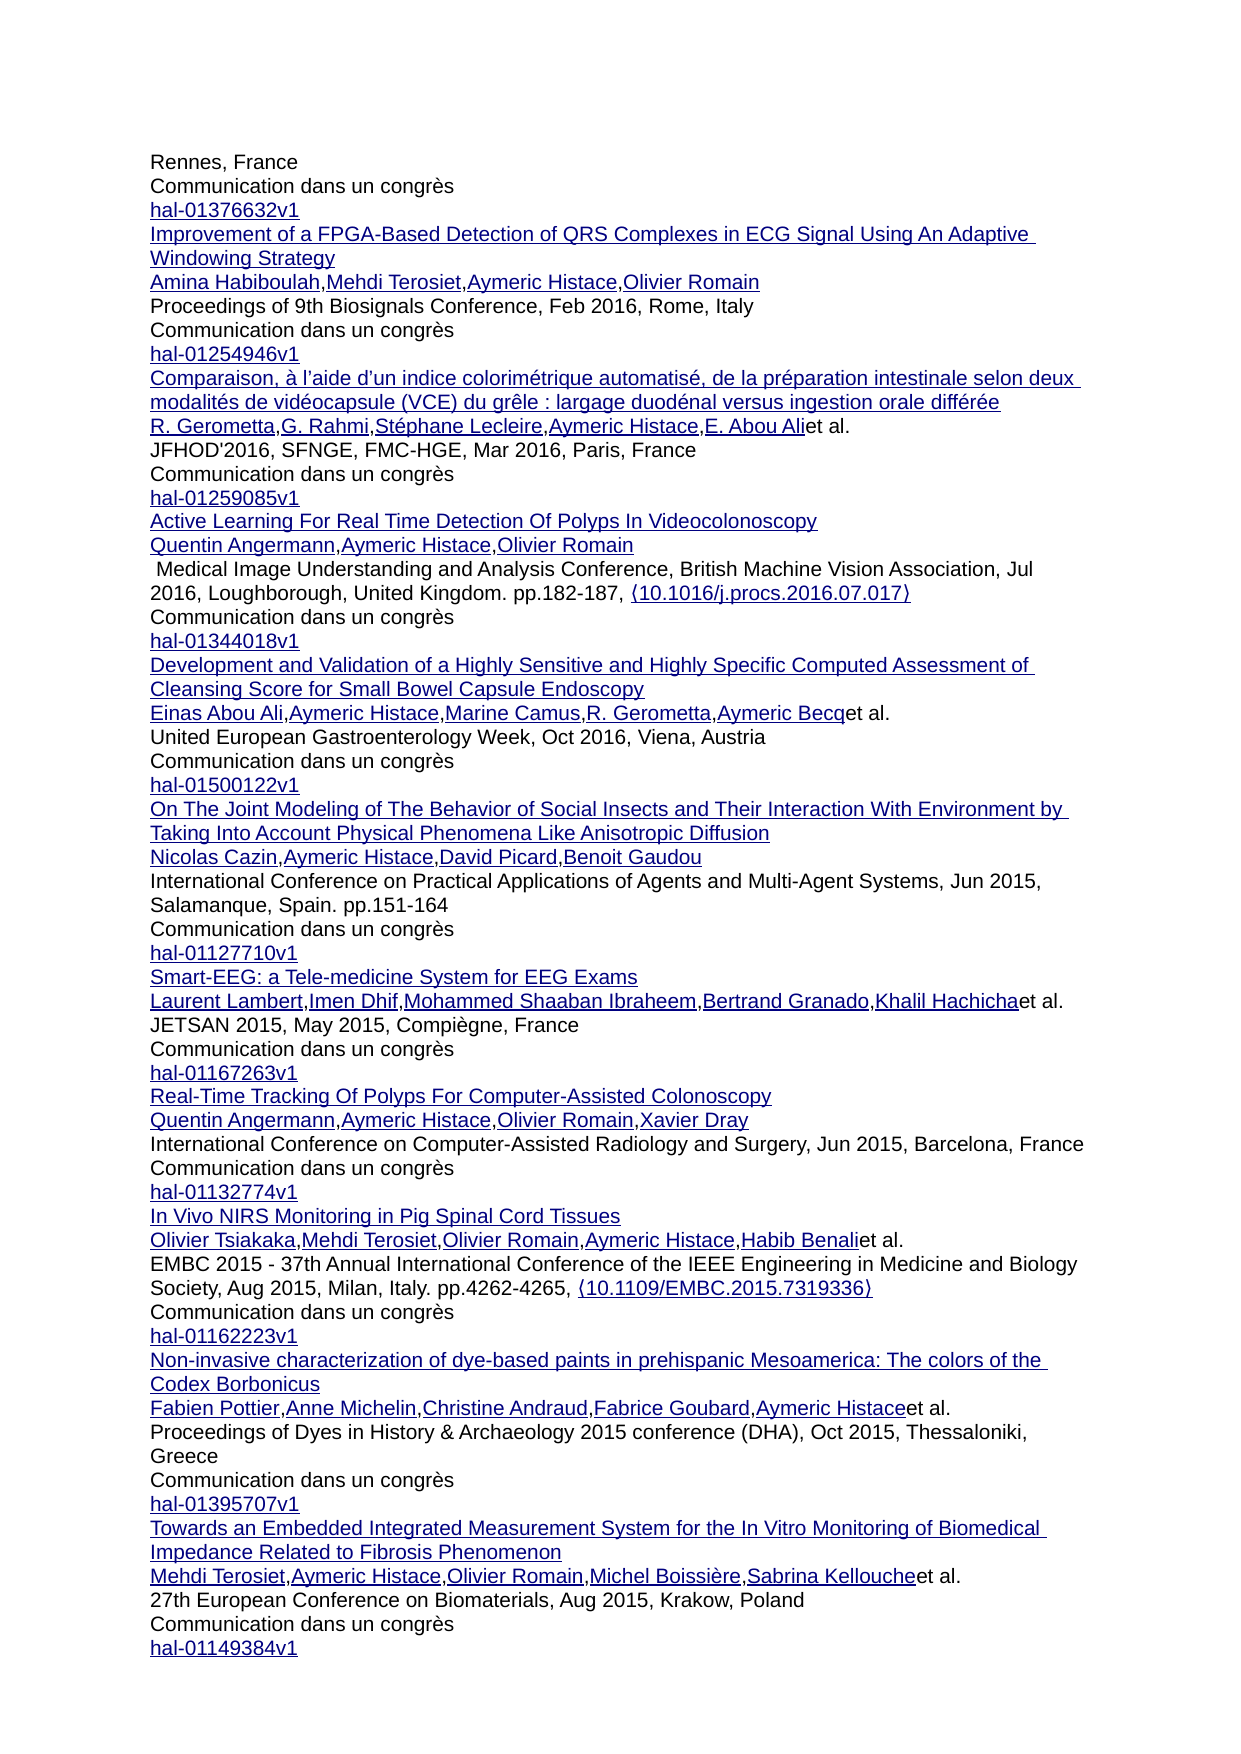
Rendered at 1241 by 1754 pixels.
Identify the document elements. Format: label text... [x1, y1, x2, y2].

table_cell Comparaison, à l’aide d’un indice colorimétrique automatisé, de la préparation intestinale selon deux modalités de vidéocapsule (VCE) du grêle : largage duodénal versus ingestion orale différée R. Gerometta,G. Rahmi,Stéphane Lecleire,Aymeric Histace,E. Abou Aliet al. JFHOD'2016, SFNGE, FMC-HGE, Mar 2016, Paris, France Communication dans un congrès hal-01259085v1 [150, 366, 1090, 509]
table_cell Smart-EEG: a Tele-medicine System for EEG Exams Laurent Lambert,Imen Dhif,Mohammed Shaaban Ibraheem,Bertrand Granado,Khalil Hachichaet al. JETSAN 2015, May 2015, Compiègne, France Communication dans un congrès hal-01167263v1 [150, 965, 1090, 1084]
table_cell Real-Time Tracking Of Polyps For Computer-Assisted Colonoscopy Quentin Angermann,Aymeric Histace,Olivier Romain,Xavier Dray International Conference on Computer-Assisted Radiology and Surgery, Jun 2015, Barcelona, France Communication dans un congrès hal-01132774v1 [150, 1084, 1090, 1204]
table_cell Non-invasive characterization of dye-based paints in prehispanic Mesoamerica: The colors of the Codex Borbonicus Fabien Pottier,Anne Michelin,Christine Andraud,Fabrice Goubard,Aymeric Histaceet al. Proceedings of Dyes in History & Archaeology 2015 conference (DHA), Oct 2015, Thessaloniki, Greece Communication dans un congrès hal-01395707v1 [150, 1348, 1090, 1516]
table_cell Rennes, France Communication dans un congrès hal-01376632v1 [150, 150, 1090, 222]
table_cell Active Learning For Real Time Detection Of Polyps In Videocolonoscopy Quentin Angermann,Aymeric Histace,Olivier Romain Medical Image Understanding and Analysis Conference, British Machine Vision Association, Jul 2016, Loughborough, United Kingdom. pp.182-187, ⟨10.1016/j.procs.2016.07.017⟩ Communication dans un congrès hal-01344018v1 [150, 509, 1090, 653]
table_cell Towards an Embedded Integrated Measurement System for the In Vitro Monitoring of Biomedical Impedance Related to Fibrosis Phenomenon Mehdi Terosiet,Aymeric Histace,Olivier Romain,Michel Boissière,Sabrina Kelloucheet al. 27th European Conference on Biomaterials, Aug 2015, Krakow, Poland Communication dans un congrès hal-01149384v1 [150, 1516, 1090, 1659]
table_cell Development and Validation of a Highly Sensitive and Highly Specific Computed Assessment of Cleansing Score for Small Bowel Capsule Endoscopy Einas Abou Ali,Aymeric Histace,Marine Camus,R. Gerometta,Aymeric Becqet al. United European Gastroenterology Week, Oct 2016, Viena, Austria Communication dans un congrès hal-01500122v1 [150, 653, 1090, 797]
table_cell On The Joint Modeling of The Behavior of Social Insects and Their Interaction With Environment by Taking Into Account Physical Phenomena Like Anisotropic Diffusion Nicolas Cazin,Aymeric Histace,David Picard,Benoit Gaudou International Conference on Practical Applications of Agents and Multi-Agent Systems, Jun 2015, Salamanque, Spain. pp.151-164 Communication dans un congrès hal-01127710v1 [150, 797, 1090, 964]
table_cell In Vivo NIRS Monitoring in Pig Spinal Cord Tissues Olivier Tsiakaka,Mehdi Terosiet,Olivier Romain,Aymeric Histace,Habib Benaliet al. EMBC 2015 - 37th Annual International Conference of the IEEE Engineering in Medicine and Biology Society, Aug 2015, Milan, Italy. pp.4262-4265, ⟨10.1109/EMBC.2015.7319336⟩ Communication dans un congrès hal-01162223v1 [150, 1204, 1090, 1348]
table_cell Improvement of a FPGA-Based Detection of QRS Complexes in ECG Signal Using An Adaptive Windowing Strategy Amina Habiboulah,Mehdi Terosiet,Aymeric Histace,Olivier Romain Proceedings of 9th Biosignals Conference, Feb 2016, Rome, Italy Communication dans un congrès hal-01254946v1 [150, 222, 1090, 366]
